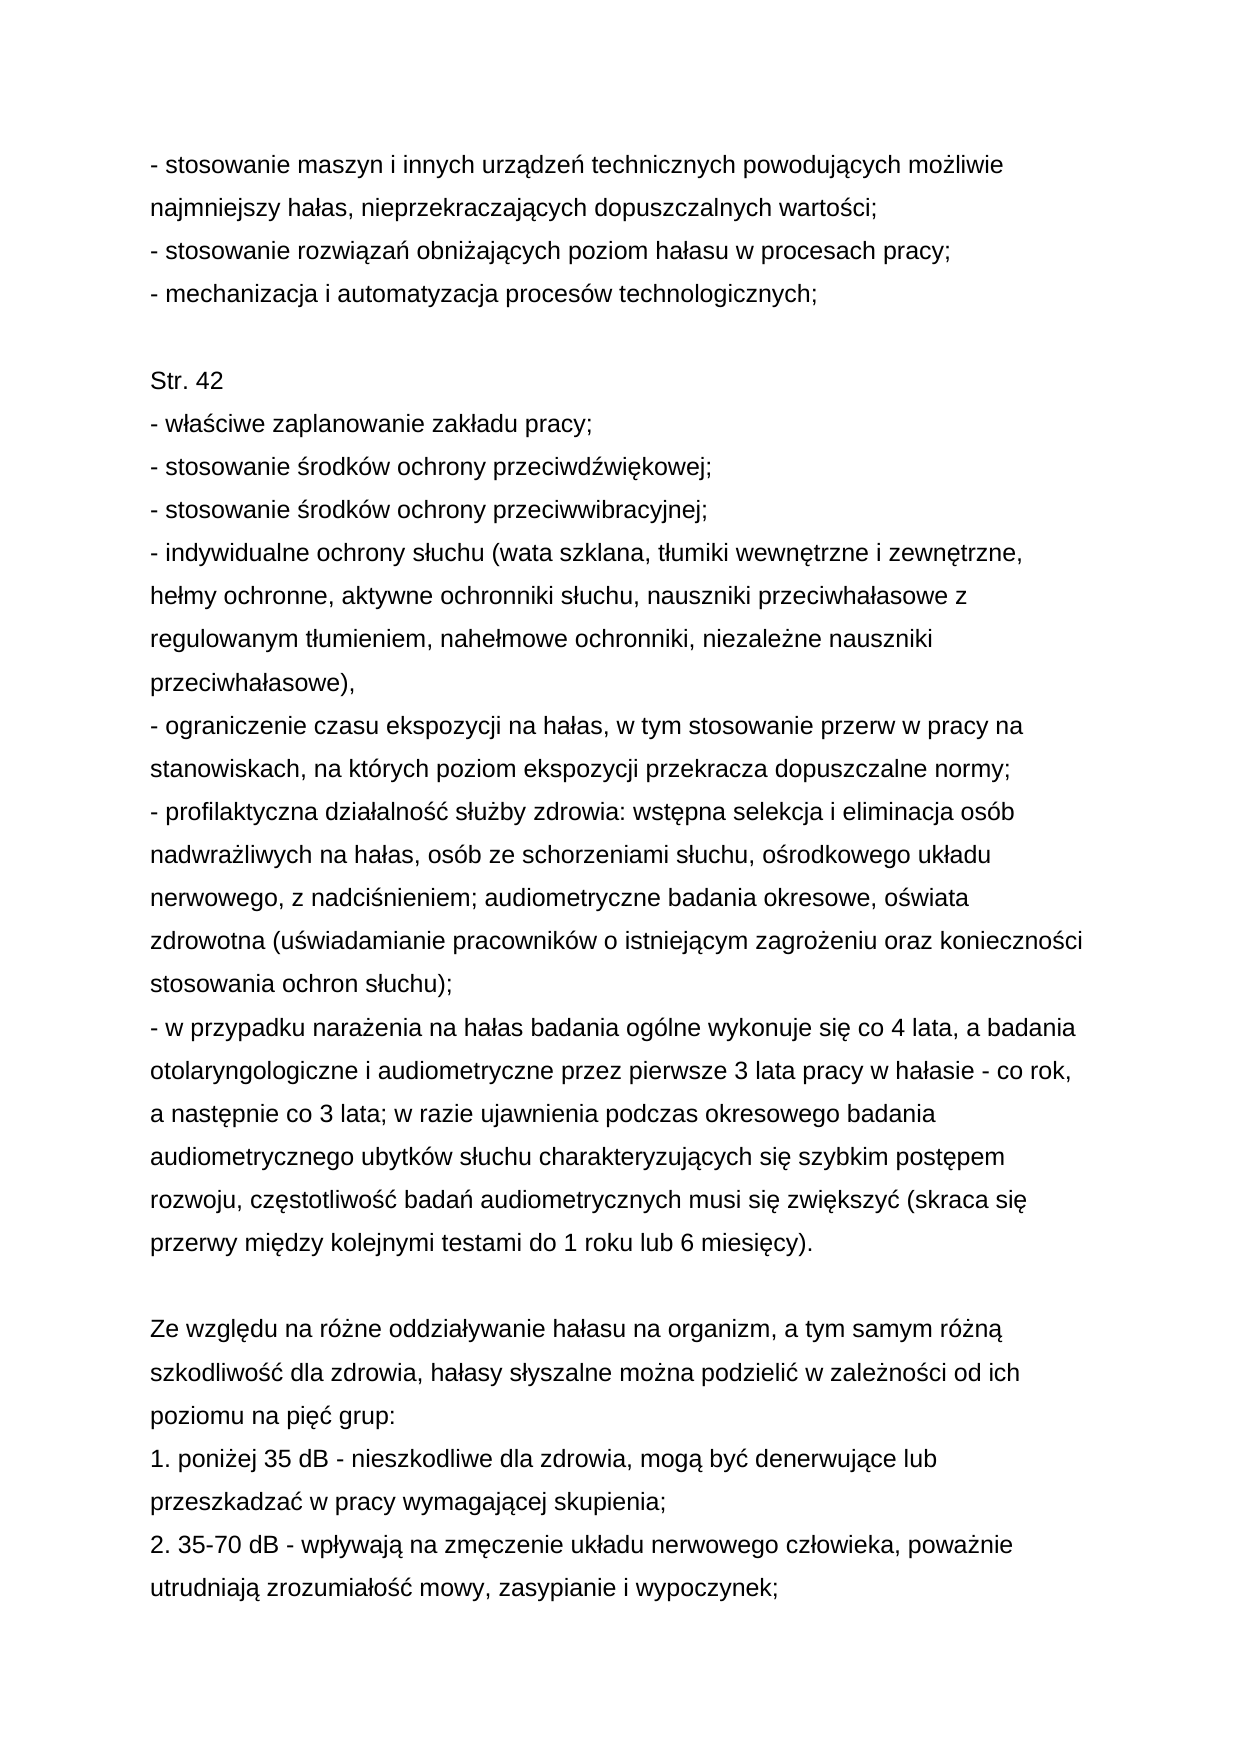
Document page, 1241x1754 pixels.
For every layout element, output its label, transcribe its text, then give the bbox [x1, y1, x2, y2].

text Ze względu na różne oddziaływanie hałasu na organizm, a tym samym różną szkodliwość dla zdrowia, hałasy słyszalne można podzielić w zależności od ich poziomu na pięć grup: [150, 1314, 1090, 1429]
text - stosowanie rozwiązań obniżających poziom hałasu w procesach pracy; [150, 236, 1090, 265]
text - mechanizacja i automatyzacja procesów technologicznych; [150, 279, 1090, 308]
text - stosowanie środków ochrony przeciwwibracyjnej; [150, 495, 1090, 524]
text - ograniczenie czasu ekspozycji na hałas, w tym stosowanie przerw w pracy na stanowiskach, na których poziom ekspozycji przekracza dopuszczalne normy; [150, 711, 1090, 782]
text - profilaktyczna działalność służby zdrowia: wstępna selekcja i eliminacja osób nadwrażliwych na hałas, osób ze schorzeniami słuchu, ośrodkowego układu nerwowego, z nadciśnieniem; audiometryczne badania okresowe, oświata zdrowotna (uświadamianie pracowników o istniejącym zagrożeniu oraz konieczności stosowania ochron słuchu); [150, 797, 1090, 998]
text Str. 42 [150, 366, 1090, 394]
text - w przypadku narażenia na hałas badania ogólne wykonuje się co 4 lata, a badania otolaryngologiczne i audiometryczne przez pierwsze 3 lata pracy w hałasie - co rok, a następnie co 3 lata; w razie ujawnienia podczas okresowego badania audiometrycznego ubytków słuchu charakteryzujących się szybkim postępem rozwoju, częstotliwość badań audiometrycznych musi się zwiększyć (skraca się przerwy między kolejnymi testami do 1 roku lub 6 miesięcy). [150, 1012, 1090, 1257]
text - właściwe zaplanowanie zakładu pracy; [150, 409, 1090, 437]
text - indywidualne ochrony słuchu (wata szklana, tłumiki wewnętrzne i zewnętrzne, hełmy ochronne, aktywne ochronniki słuchu, nauszniki przeciwhałasowe z regulowanym tłumieniem, nahełmowe ochronniki, niezależne nauszniki przeciwhałasowe), [150, 538, 1090, 696]
text 1. poniżej 35 dB - nieszkodliwe dla zdrowia, mogą być denerwujące lub przeszkadzać w pracy wymagającej skupienia; [150, 1444, 1090, 1516]
text - stosowanie środków ochrony przeciwdźwiękowej; [150, 452, 1090, 481]
text 2. 35-70 dB - wpływają na zmęczenie układu nerwowego człowieka, poważnie utrudniają zrozumiałość mowy, zasypianie i wypoczynek; [150, 1530, 1090, 1602]
text - stosowanie maszyn i innych urządzeń technicznych powodujących możliwie najmniejszy hałas, nieprzekraczających dopuszczalnych wartości; [150, 150, 1090, 222]
